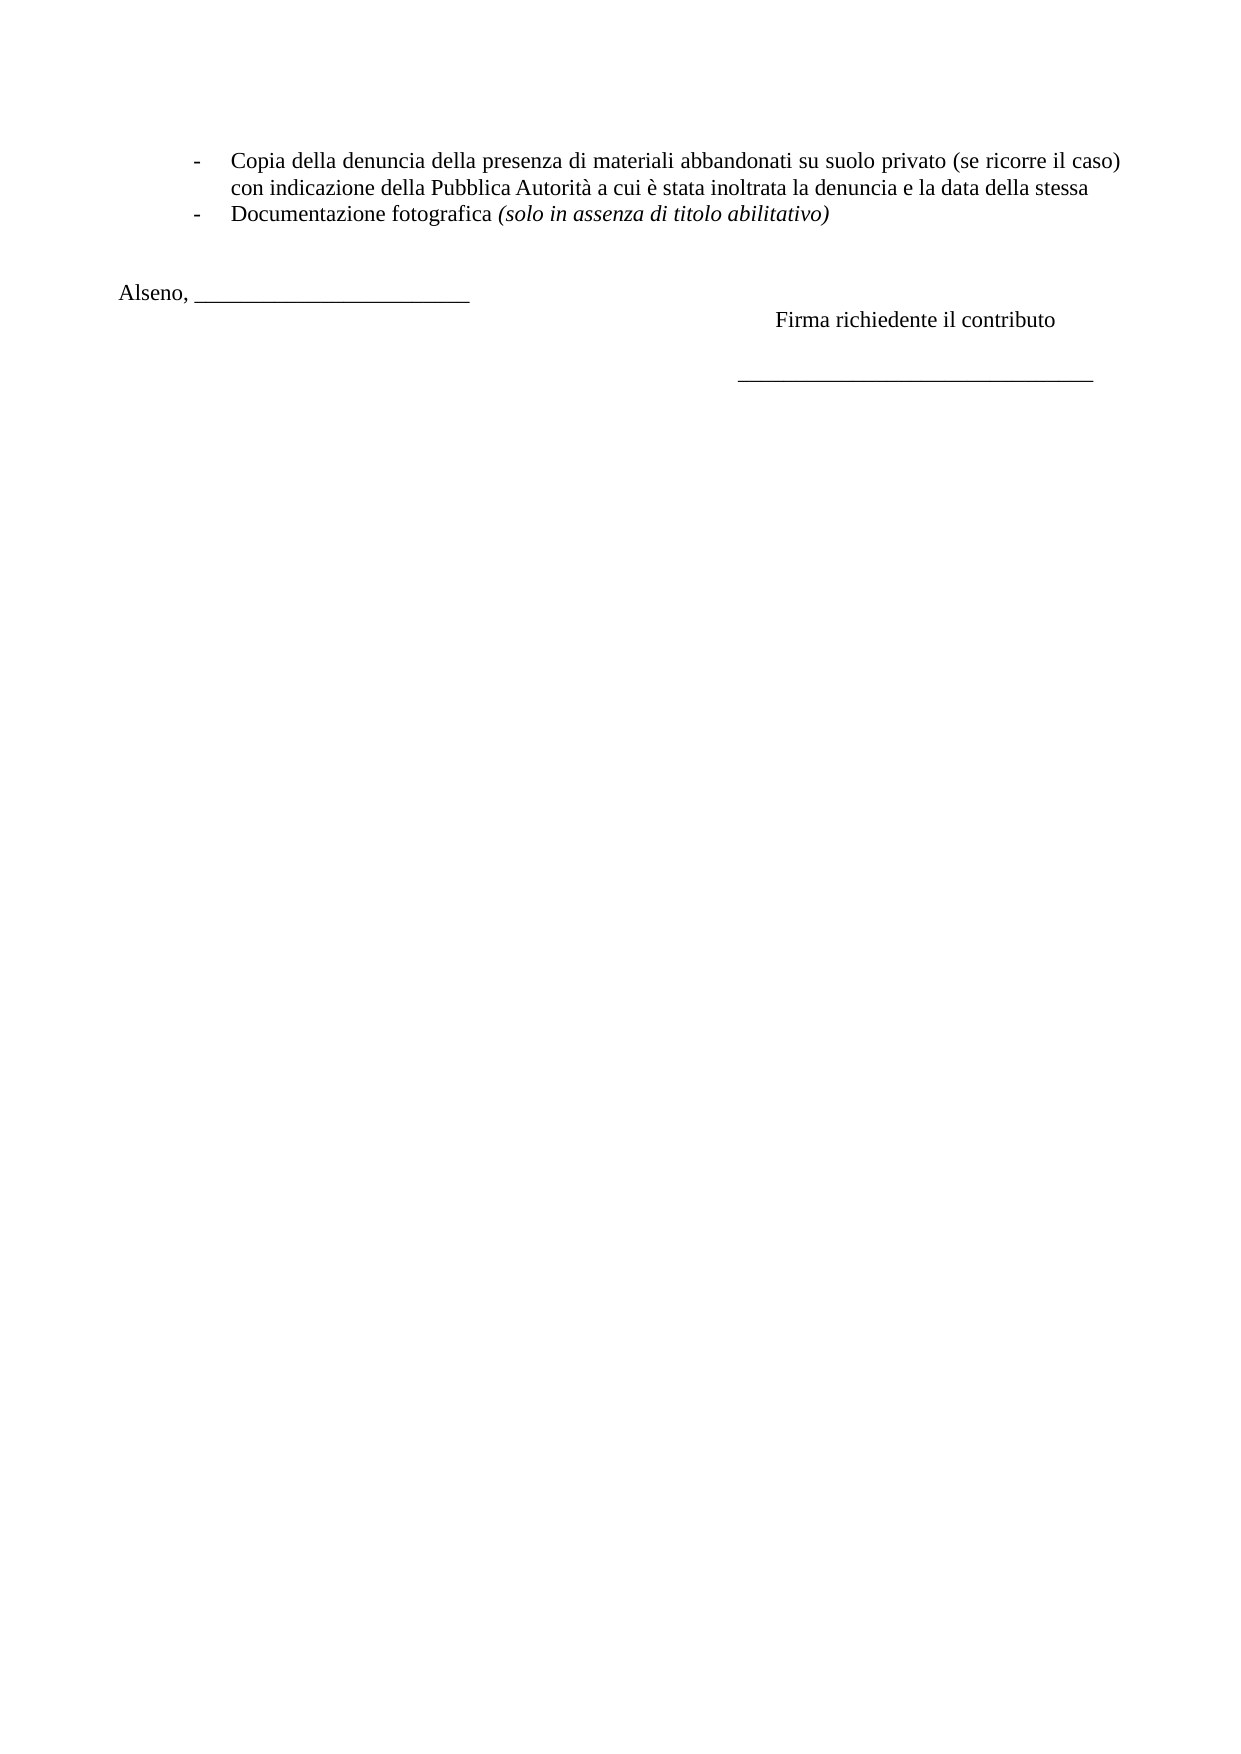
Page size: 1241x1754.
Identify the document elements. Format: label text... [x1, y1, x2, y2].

text Alseno, ________________________ [118, 279, 1122, 306]
list Copia della denuncia della presenza di materiali abbandonati su suolo privato (se ricorre il caso) con indicazione della Pubblica Autorità a cui è stata inoltrata la denuncia e la data della stessa [193, 148, 1122, 200]
text Firma richiedente il contributo [709, 306, 1122, 332]
list Documentazione fotografica (solo in assenza di titolo abilitativo) [193, 200, 1122, 227]
text _______________________________ [709, 358, 1122, 385]
